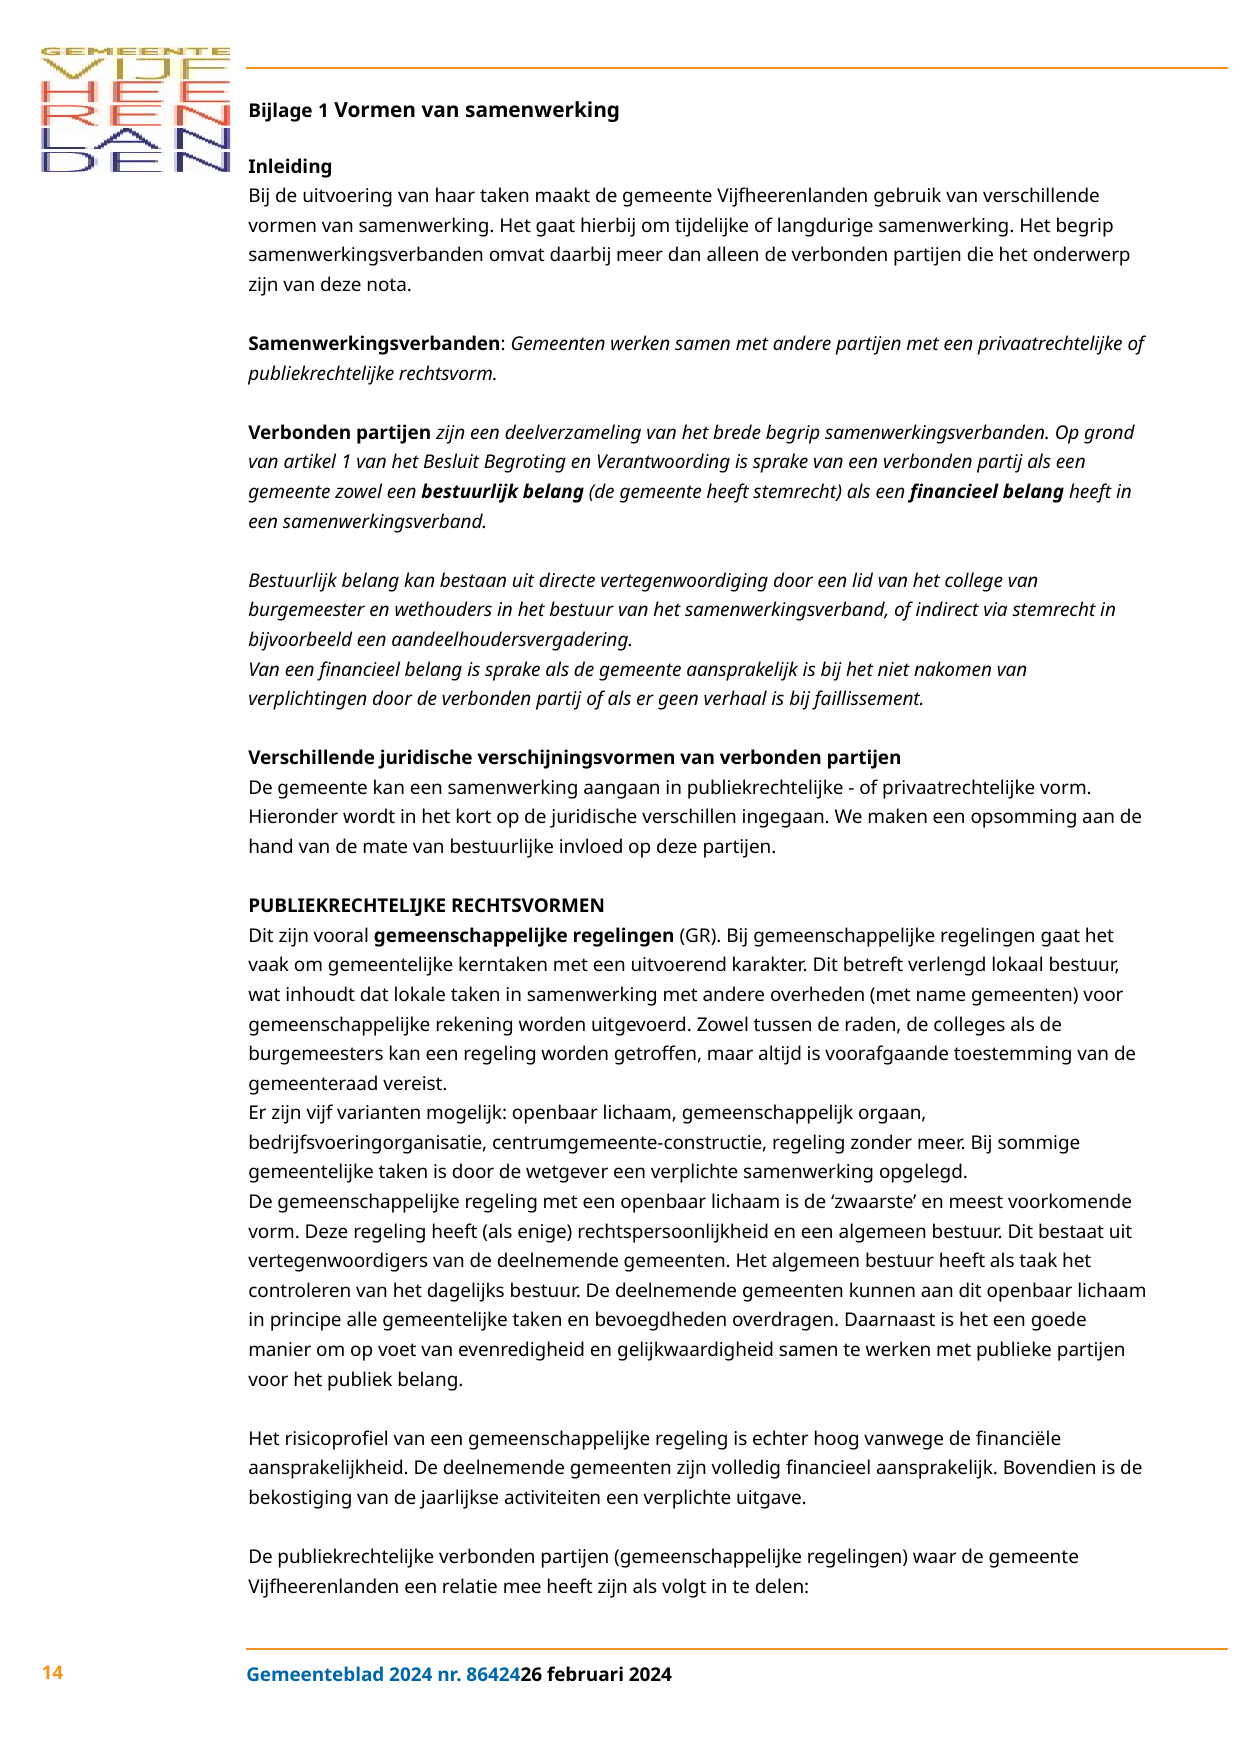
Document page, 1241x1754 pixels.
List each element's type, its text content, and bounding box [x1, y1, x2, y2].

text Bij de uitvoering van haar taken maakt de gemeente Vijfheerenlanden gebruik van verschillende vormen van samenwerking. Het gaat hierbij om tijdelijke of langdurige samenwerking. Het begrip samenwerkingsverbanden omvat daarbij meer dan alleen de verbonden partijen die het onderwerp zijn van deze nota. [248, 182, 1152, 297]
text Dit zijn vooral gemeenschappelijke regelingen (GR). Bij gemeenschappelijke regelingen gaat het vaak om gemeentelijke kerntaken met een uitvoerend karakter. Dit betreft verlengd lokaal bestuur, wat inhoudt dat lokale taken in samenwerking met andere overheden (met name gemeenten) voor gemeenschappelijke rekening worden uitgevoerd. Zowel tussen de raden, de colleges als de burgemeesters kan een regeling worden getroffen, maar altijd is voorafgaande toestemming van de gemeenteraad vereist. [248, 922, 1152, 1096]
text De gemeenschappelijke regeling met een openbaar lichaam is de ‘zwaarste’ en meest voorkomende vorm. Deze regeling heeft (als enige) rechtspersoonlijkheid en een algemeen bestuur. Dit bestaat uit vertegenwoordigers van de deelnemende gemeenten. Het algemeen bestuur heeft als taak het controleren van het dagelijks bestuur. De deelnemende gemeenten kunnen aan dit openbaar lichaam in principe alle gemeentelijke taken en bevoegdheden overdragen. Daarnaast is het een goede manier om op voet van evenredigheid en gelijkwaardigheid samen te werken met publieke partijen voor het publiek belang. [248, 1188, 1152, 1392]
text Bijlage 1 Vormen van samenwerking [248, 95, 1152, 123]
text Samenwerkingsverbanden: Gemeenten werken samen met andere partijen met een privaatrechtelijke of publiekrechtelijke rechtsvorm. [248, 330, 1152, 386]
text Van een financieel belang is sprake als de gemeente aansprakelijk is bij het niet nakomen van verplichtingen door de verbonden partij of als er geen verhaal is bij faillissement. [248, 656, 1152, 711]
text Bestuurlijk belang kan bestaan uit directe vertegenwoordiging door een lid van het college van burgemeester en wethouders in het bestuur van het samenwerkingsverband, of indirect via stemrecht in bijvoorbeeld een aandeelhoudersvergadering. [248, 567, 1152, 652]
text Het risicoprofiel van een gemeenschappelijke regeling is echter hoog vanwege de financiële aansprakelijkheid. De deelnemende gemeenten zijn volledig financieel aansprakelijk. Bovendien is de bekostiging van de jaarlijkse activiteiten een verplichte uitgave. [248, 1425, 1152, 1510]
text Verbonden partijen zijn een deelverzameling van het brede begrip samenwerkingsverbanden. Op grond van artikel 1 van het Besluit Begroting en Verantwoording is sprake van een verbonden partij als een gemeente zowel een bestuurlijk belang (de gemeente heeft stemrecht) als een financieel belang heeft in een samenwerkingsverband. [248, 419, 1152, 534]
text Verschillende juridische verschijningsvormen van verbonden partijen [248, 744, 1152, 770]
text De gemeente kan een samenwerking aangaan in publiekrechtelijke - of privaatrechtelijke vorm. Hieronder wordt in het kort op de juridische verschillen ingegaan. We maken een opsomming aan de hand van de mate van bestuurlijke invloed op deze partijen. [248, 774, 1152, 859]
text De publiekrechtelijke verbonden partijen (gemeenschappelijke regelingen) waar de gemeente Vijfheerenlanden een relatie mee heeft zijn als volgt in te delen: [248, 1543, 1152, 1599]
text Er zijn vijf varianten mogelijk: openbaar lichaam, gemeenschappelijk orgaan, bedrijfsvoeringorganisatie, centrumgemeente-constructie, regeling zonder meer. Bij sommige gemeentelijke taken is door de wetgever een verplichte samenwerking opgelegd. [248, 1099, 1152, 1184]
text PUBLIEKRECHTELIJKE RECHTSVORMEN [248, 892, 1152, 918]
text Inleiding [248, 153, 1152, 179]
picture [41, 47, 231, 172]
